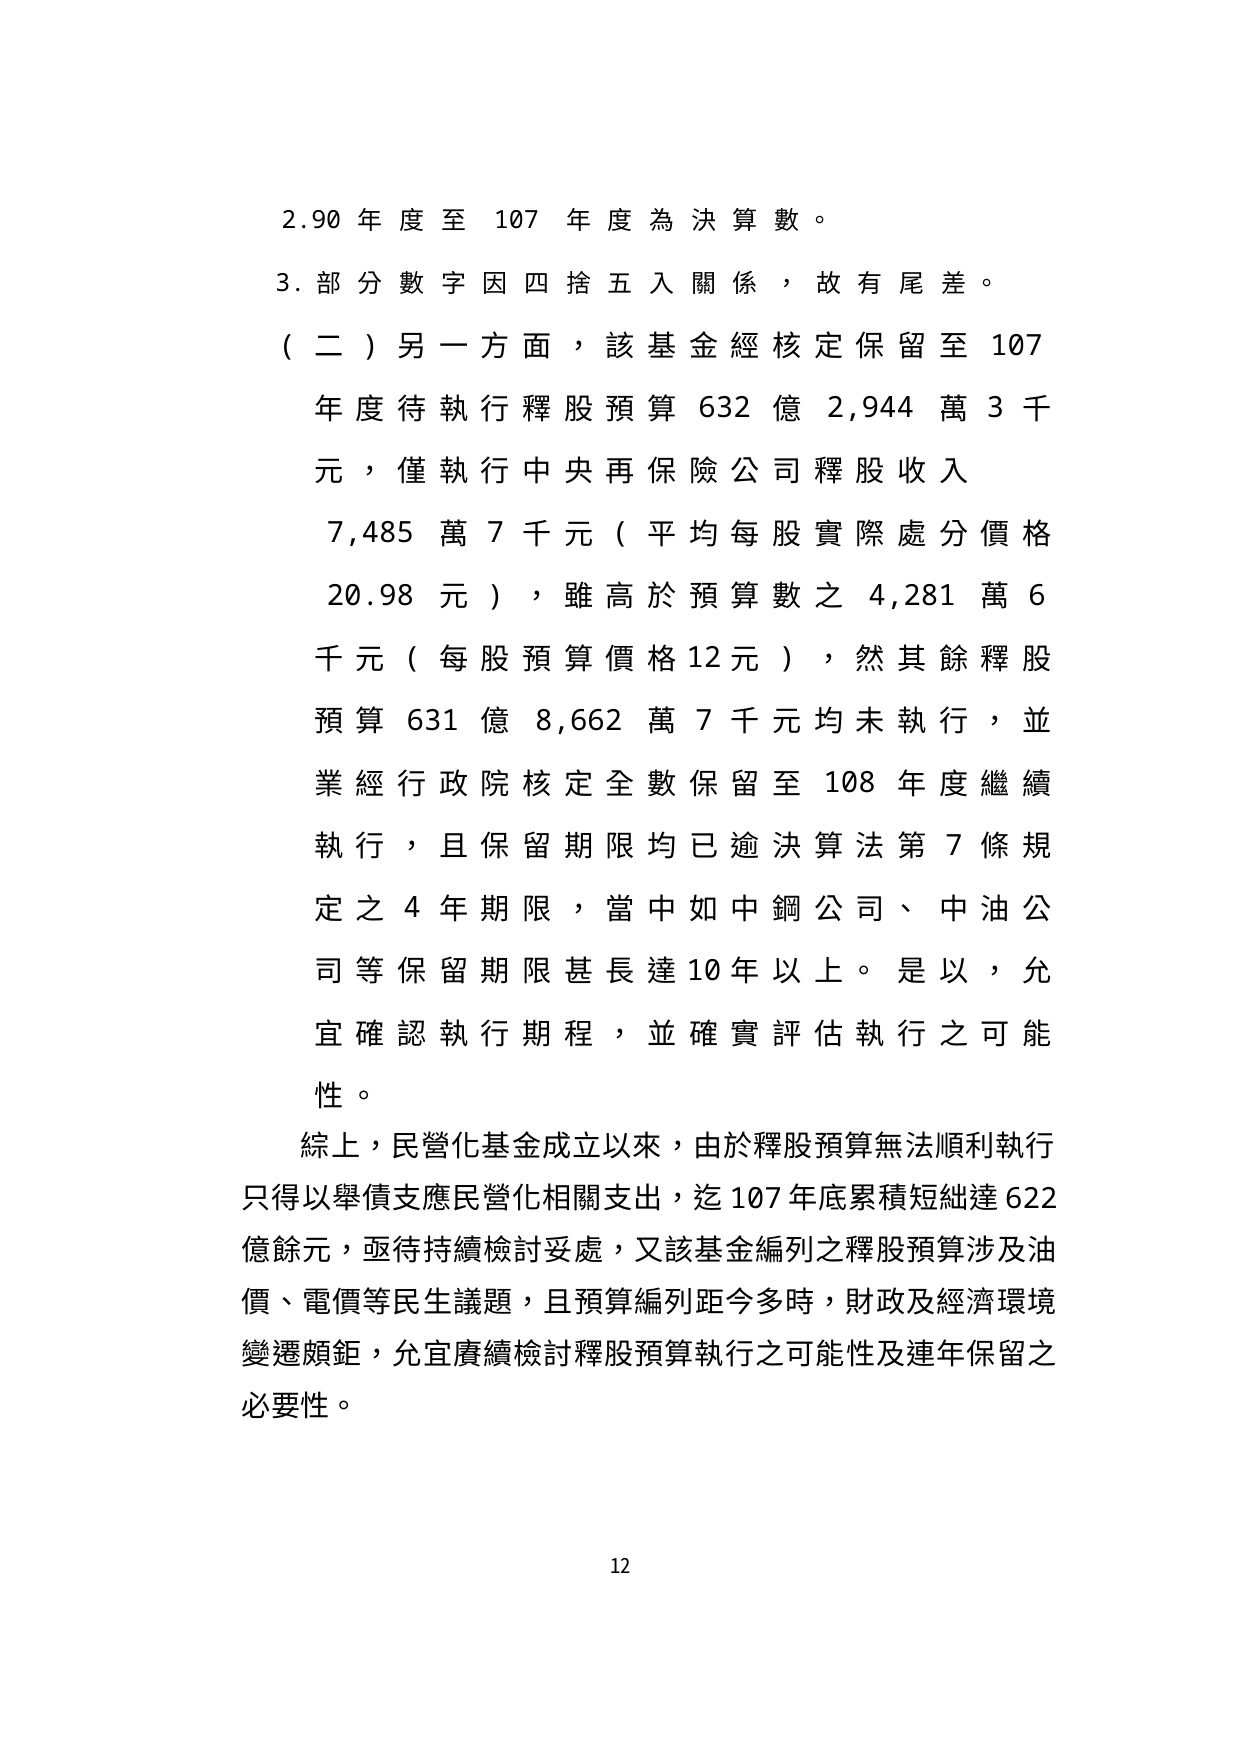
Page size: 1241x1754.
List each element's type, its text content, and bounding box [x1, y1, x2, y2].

text 2.90年度至107年度為決算數。 [183, 177, 1058, 240]
text 3.部分數字因四捨五入關係，故有尾差。 [183, 240, 1058, 302]
text (二)另一方面，該基金經核定保留至107年度待執行釋股預算632億2,944萬3千元，僅執行中央再保險公司釋股收入7,485萬7千元(平均每股實際處分價格20.98元)，雖高於預算數之4,281萬6千元(每股預算價格12元)，然其餘釋股預算631億8,662萬7千元均未執行，並業經行政院核定全數保留至108年度繼續執行，且保留期限均已逾決算法第7條規定之4年期限，當中如中鋼公司、中油公司等保留期限甚長達10年以上。是以，允宜確認執行期程，並確實評估執行之可能性。 [242, 302, 1058, 1115]
text 綜上，民營化基金成立以來，由於釋股預算無法順利執行，只得以舉債支應民營化相關支出，迄107年底累積短絀達622億餘元，亟待持續檢討妥處，又該基金編列之釋股預算涉及油價、電價等民生議題，且預算編列距今多時，財政及經濟環境變遷頗鉅，允宜賡續檢討釋股預算執行之可能性及連年保留之必要性。 [242, 1115, 1058, 1427]
